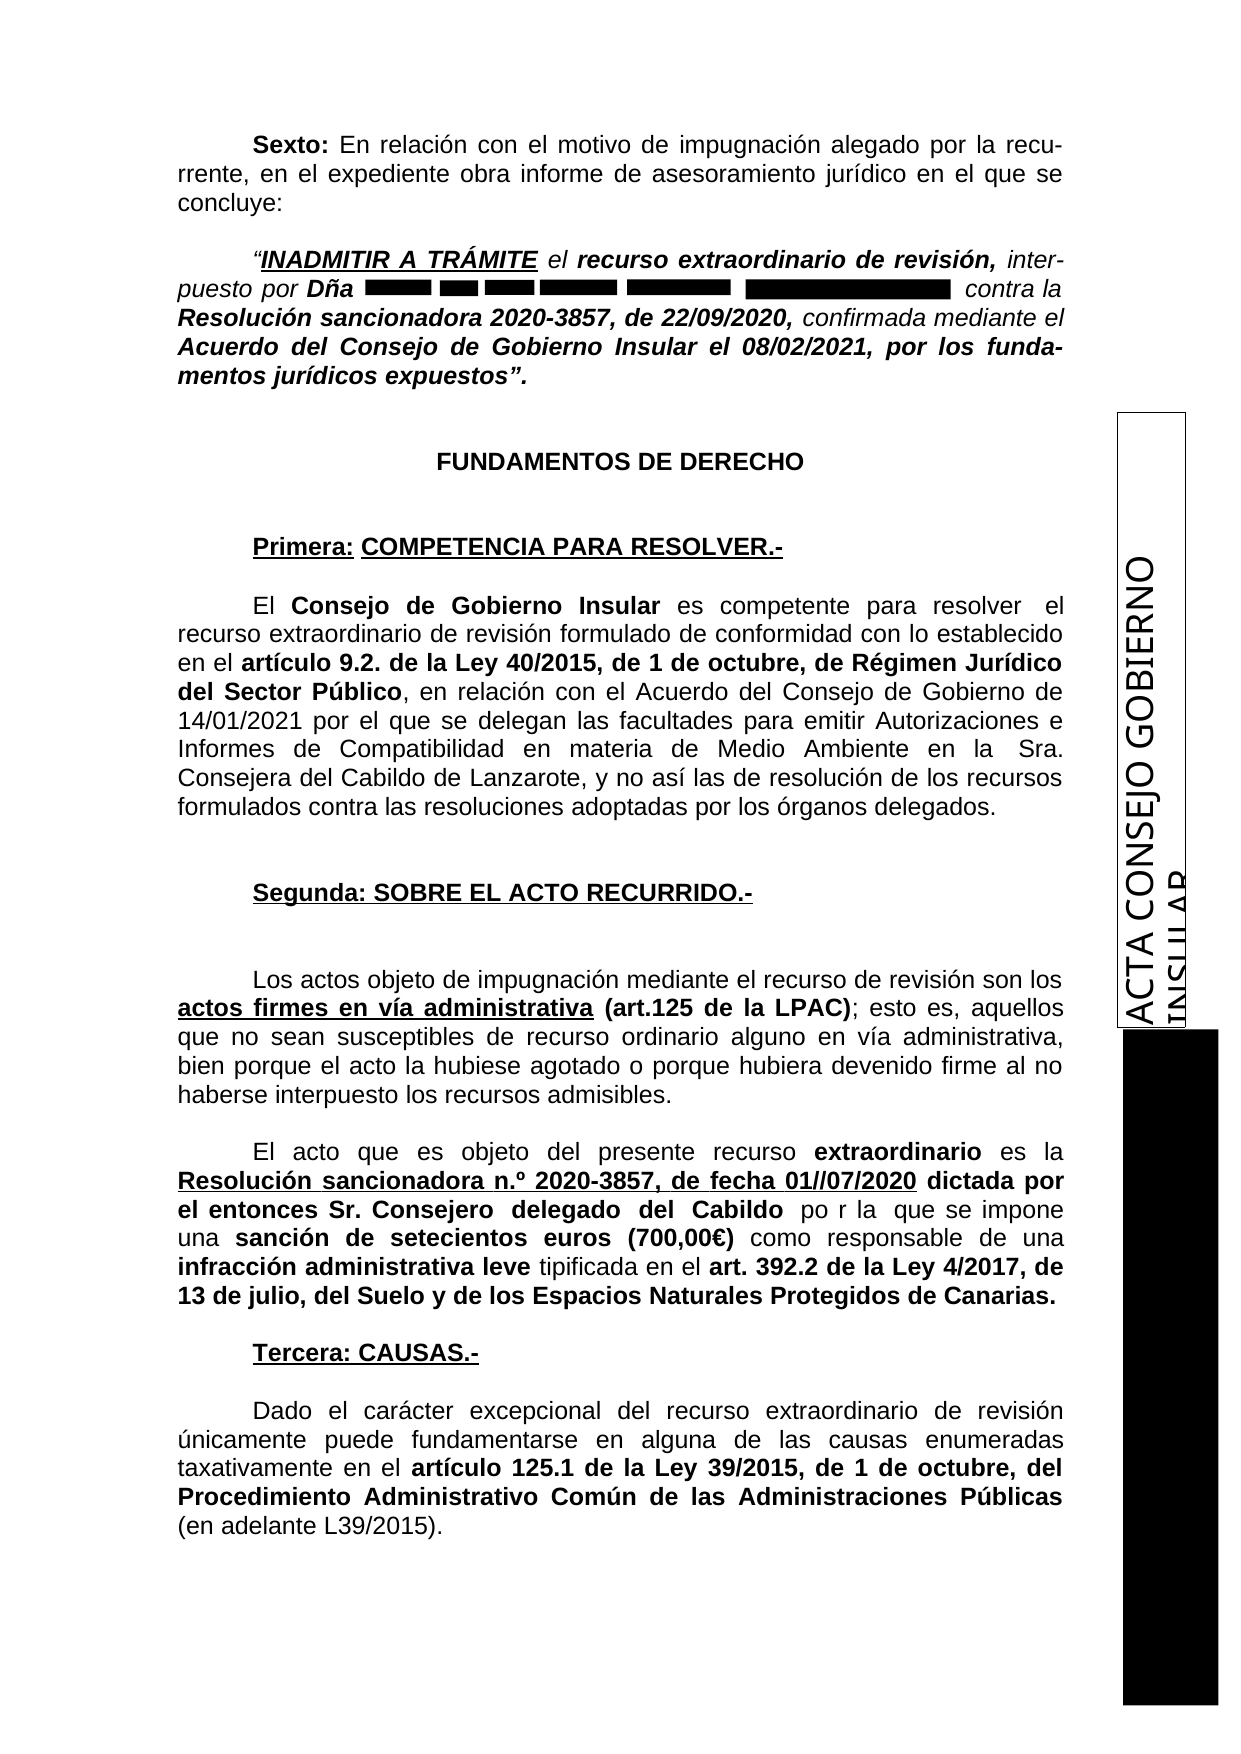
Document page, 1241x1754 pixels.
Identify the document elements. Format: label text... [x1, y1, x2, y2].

text [1186, 878, 1232, 907]
text [1219, 1338, 1232, 1367]
text “INADMITIR A TRÁMITE el recurso extraordinario de revisión, inter- puesto por Dña contra la [177, 246, 1064, 303]
text Resolución sancionadora 2020-3857, de 22/09/2020, confirmada mediante el Acuerdo del Consejo de Gobierno Insular el 08/02/2021, por los funda- mentos jurídicos expuestos”. [177, 303, 1064, 389]
text ACTA CONSEJO GOBIERNO INSULAR [1118, 414, 1183, 1027]
text Sexto: En relación con el motivo de impugnación alegado por la recu- rrente, en el expediente obra informe de asesoramiento jurídico en el que se concluye: [177, 131, 1064, 217]
text Los actos objeto de impugnación mediante el recurso de revisión son los actos firmes en vía administrativa (art.125 de la LPAC); esto es, aquellos que no sean susceptibles de recurso ordinario alguno en vía administrativa, bien porque el acto la hubiese agotado o porque hubiera devenido firme al no haberse interpuesto los recursos admisibles. [177, 964, 1064, 1108]
text Segunda: SOBRE EL ACTO RECURRIDO.- [252, 878, 1117, 907]
text El acto que es objeto del presente recurso extraordinario es la Resolución sancionadora n.º 2020-3857, de fecha 01//07/2020 dictada por el entonces Sr. Consejero delegado del Cabildo po r la que se impone una sanción de setecientos euros (700,00€) como responsable de una infracción administrativa leve tipificada en el art. 392.2 de la Ley 4/2017, de 13 de julio, del Suelo y de los Espacios Naturales Protegidos de Canarias. [177, 1137, 1064, 1309]
text Dado el carácter excepcional del recurso extraordinario de revisión únicamente puede fundamentarse en alguna de las causas enumeradas taxativamente en el artículo 125.1 de la Ley 39/2015, de 1 de octubre, del Procedimiento Administrativo Común de las Administraciones Públicas (en adelante L39/2015). [177, 1396, 1064, 1539]
subtitle FUNDAMENTOS DE DERECHO Primera: COMPETENCIA PARA RESOLVER.- [252, 390, 806, 561]
text El Consejo de Gobierno Insular es competente para resolver el recurso extraordinario de revisión formulado de conformidad con lo establecido en el artículo 9.2. de la Ley 40/2015, de 1 de octubre, de Régimen Jurídico del Sector Público, en relación con el Acuerdo del Consejo de Gobierno de 14/01/2021 por el que se delegan las facultades para emitir Autorizaciones e Informes de Compatibilidad en materia de Medio Ambiente en la Sra. Consejera del Cabildo de Lanzarote, y no así las de resolución de los recursos formulados contra las resoluciones adoptadas por los órganos delegados. [177, 591, 1064, 821]
text Tercera: CAUSAS.- [252, 1338, 1123, 1367]
